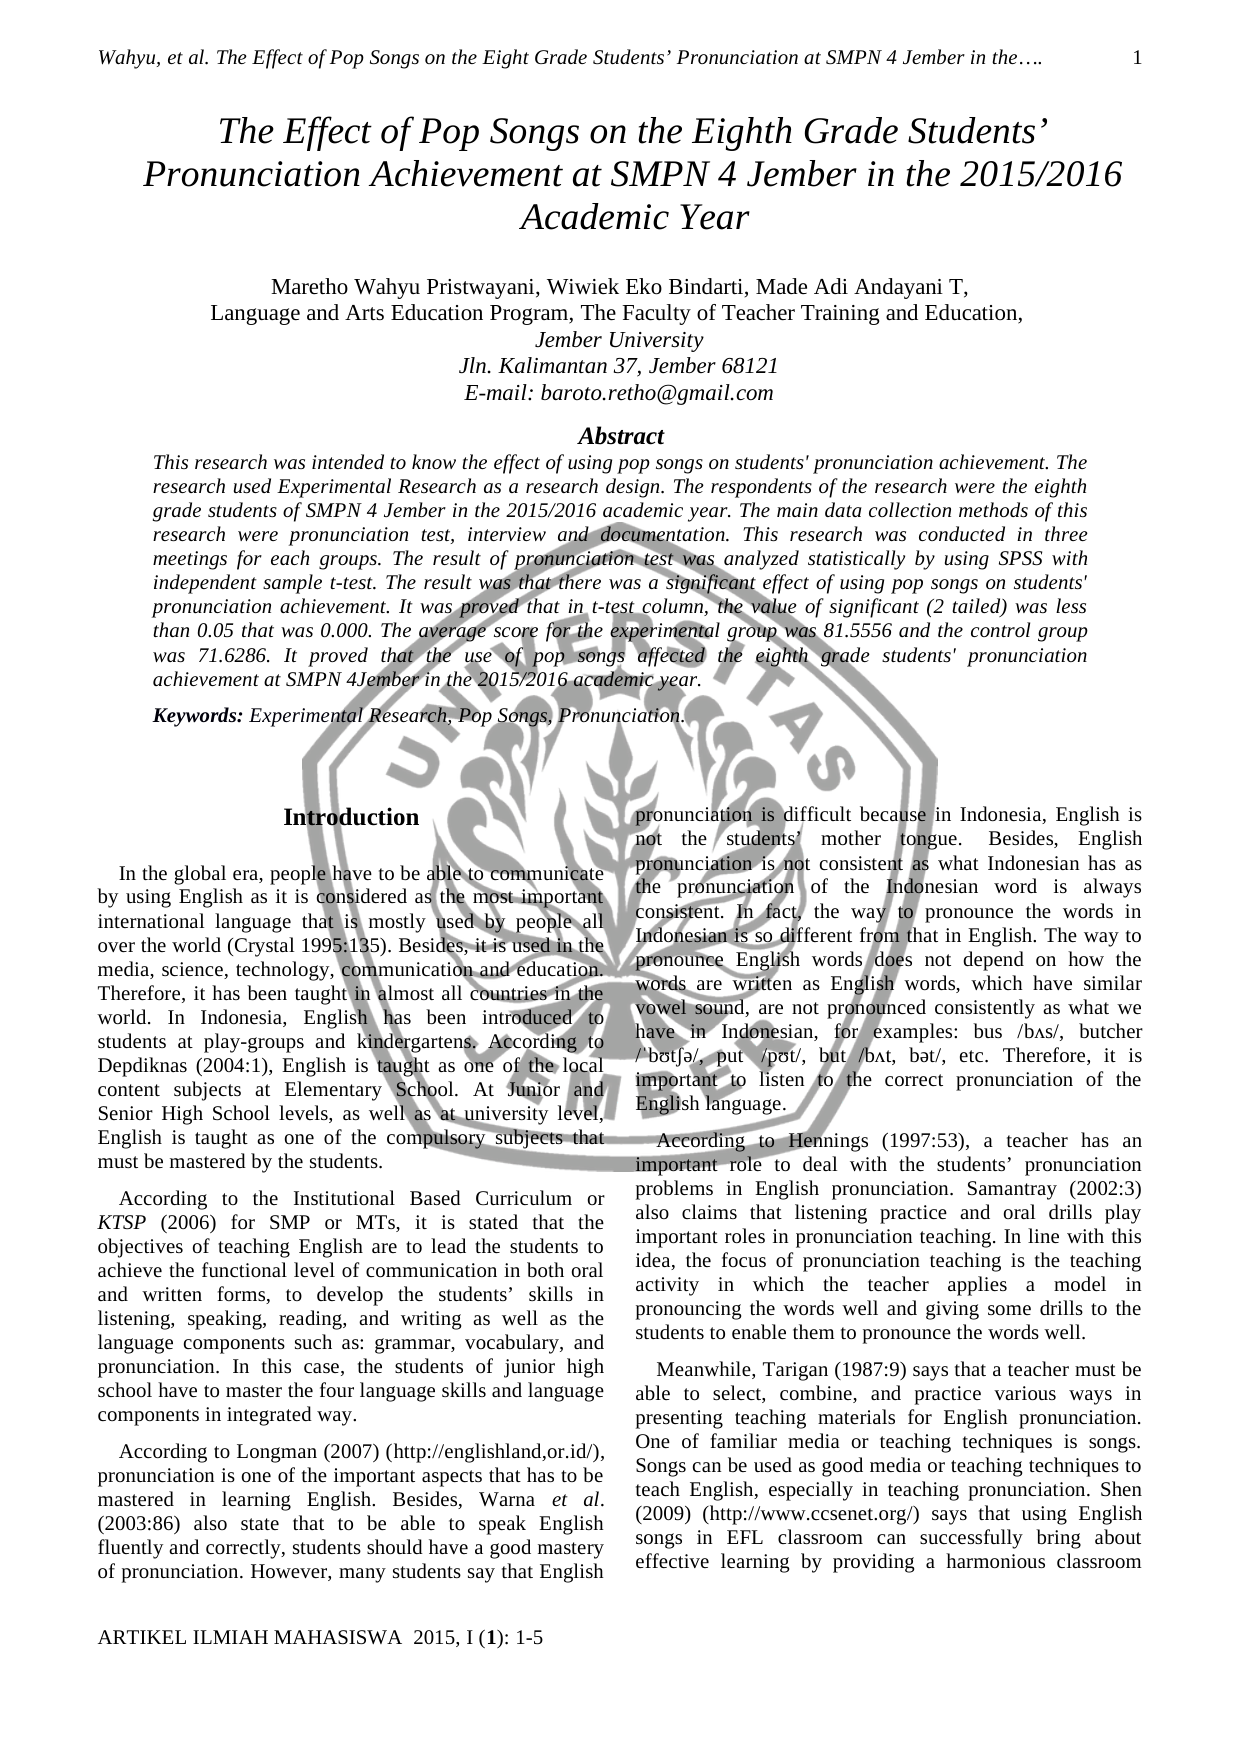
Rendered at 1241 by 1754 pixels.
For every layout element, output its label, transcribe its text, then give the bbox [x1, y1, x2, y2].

text In the global era, people have to be able to communicate by using English as it is considered as the most important international language that is mostly used by people all over the world (Crystal 1995:135). Besides, it is used in the media, science, technology, communication and education. Therefore, it has been taught in almost all countries in the world. In Indonesia, English has been introduced to students at play-groups and kindergartens. According to Depdiknas (2004:1), English is taught as one of the local content subjects at Elementary School. At Junior and Senior High School levels, as well as at university level, English is taught as one of the compulsory subjects that must be mastered by the students. [97, 860, 605, 1173]
text Abstract [153, 421, 1092, 450]
picture [605, 691, 635, 703]
picture [229, 727, 1011, 1247]
text Meanwhile, Tarigan (1987:9) says that a teacher must be able to select, combine, and practice various ways in presenting teaching materials for English pronunciation. One of familiar media or teaching techniques is songs. Songs can be used as good media or teaching techniques to teach English, especially in teaching pronunciation. Shen (2009) (http://www.ccsenet.org/) says that using English songs in EFL classroom can successfully bring about effective learning by providing a harmonious classroom [635, 1357, 1143, 1573]
text According to Longman (2007) (http://englishland,or.id/), pronunciation is one of the important aspects that has to be mastered in learning English. Besides, Warna et al. (2003:86) also state that to be able to speak English fluently and correctly, students should have a good mastery of pronunciation. However, many students say that English pronunciation is difficult because in Indonesia, English is not the students’ mother tongue. Besides, English pronunciation is not consistent as what Indonesian has as the pronunciation of the Indonesian word is always consistent. In fact, the way to pronounce the words in Indonesian is so different from that in English. The way to pronounce English words does not depend on how the words are written as English words, which have similar vowel sound, are not pronounced consistently as what we have in Indonesian, for examples: bus /bʌs/, butcher /ˈbʊtʃə/, put /pʊt/, but /bʌt, bət/, etc. Therefore, it is important to listen to the correct pronunciation of the English language. [635, 107, 1143, 1115]
text According to Longman (2007) (http://englishland,or.id/), pronunciation is one of the important aspects that has to be mastered in learning English. Besides, Warna et al. (2003:86) also state that to be able to speak English fluently and correctly, students should have a good mastery of pronunciation. However, many students say that English pronunciation is difficult because in Indonesia, English is not the students’ mother tongue. Besides, English pronunciation is not consistent as what Indonesian has as the pronunciation of the Indonesian word is always consistent. In fact, the way to pronounce the words in Indonesian is so different from that in English. The way to pronounce English words does not depend on how the words are written as English words, which have similar vowel sound, are not pronounced consistently as what we have in Indonesian, for examples: bus /bʌs/, butcher /ˈbʊtʃə/, put /pʊt/, but /bʌt, bət/, etc. Therefore, it is important to listen to the correct pronunciation of the English language. [97, 1439, 605, 1583]
text Keywords: Experimental Research, Pop Songs, Pronunciation. [153, 703, 1092, 727]
text Maretho Wahyu Pristwayani, Wiwiek Eko Bindarti, Made Adi Andayani T, Language and Arts Education Program, The Faculty of Teacher Training and Education, [99, 273, 1141, 326]
text According to the Institutional Based Curriculum or KTSP (2006) for SMP or MTs, it is stated that the objectives of teaching English are to lead the students to achieve the functional level of communication in both oral and written forms, to develop the students’ skills in listening, speaking, reading, and writing as well as the language components such as: grammar, vocabulary, and pronunciation. In this case, the students of junior high school have to master the four language skills and language components in integrated way. [97, 1186, 605, 1426]
text According to Hennings (1997:53), a teacher has an important role to deal with the students’ pronunciation problems in English pronunciation. Samantray (2002:3) also claims that listening practice and oral drills play important roles in pronunciation teaching. In line with this idea, the focus of pronunciation teaching is the teaching activity in which the teacher applies a model in pronouncing the words well and giving some drills to the students to enable them to pronounce the words well. [635, 1127, 1143, 1344]
text This research was intended to know the effect of using pop songs on students' pronunciation achievement. The research used Experimental Research as a research design. The respondents of the research were the eighth grade students of SMPN 4 Jember in the 2015/2016 academic year. The main data collection methods of this research were pronunciation test, interview and documentation. This research was conducted in three meetings for each groups. The result of pronunciation test was analyzed statistically by using SPSS with independent sample t-test. The result was that there was a significant effect of using pop songs on students' pronunciation achievement. It was proved that in t-test column, the value of significant (2 tailed) was less than 0.05 that was 0.000. The average score for the experimental group was 81.5556 and the control group was 71.6286. It proved that the use of pop songs affected the eighth grade students' pronunciation achievement at SMPN 4Jember in the 2015/2016 academic year. [153, 450, 1092, 691]
text Jember University Jln. Kalimantan 37, Jember 68121 E-mail: baroto.retho@gmail.com [99, 326, 1141, 406]
text The Effect of Pop Songs on the Eighth Grade Students’ Pronunciation Achievement at SMPN 4 Jember in the 2015/2016 [129, 109, 1141, 194]
text Introduction [97, 107, 605, 831]
text Academic Year [129, 194, 1141, 237]
